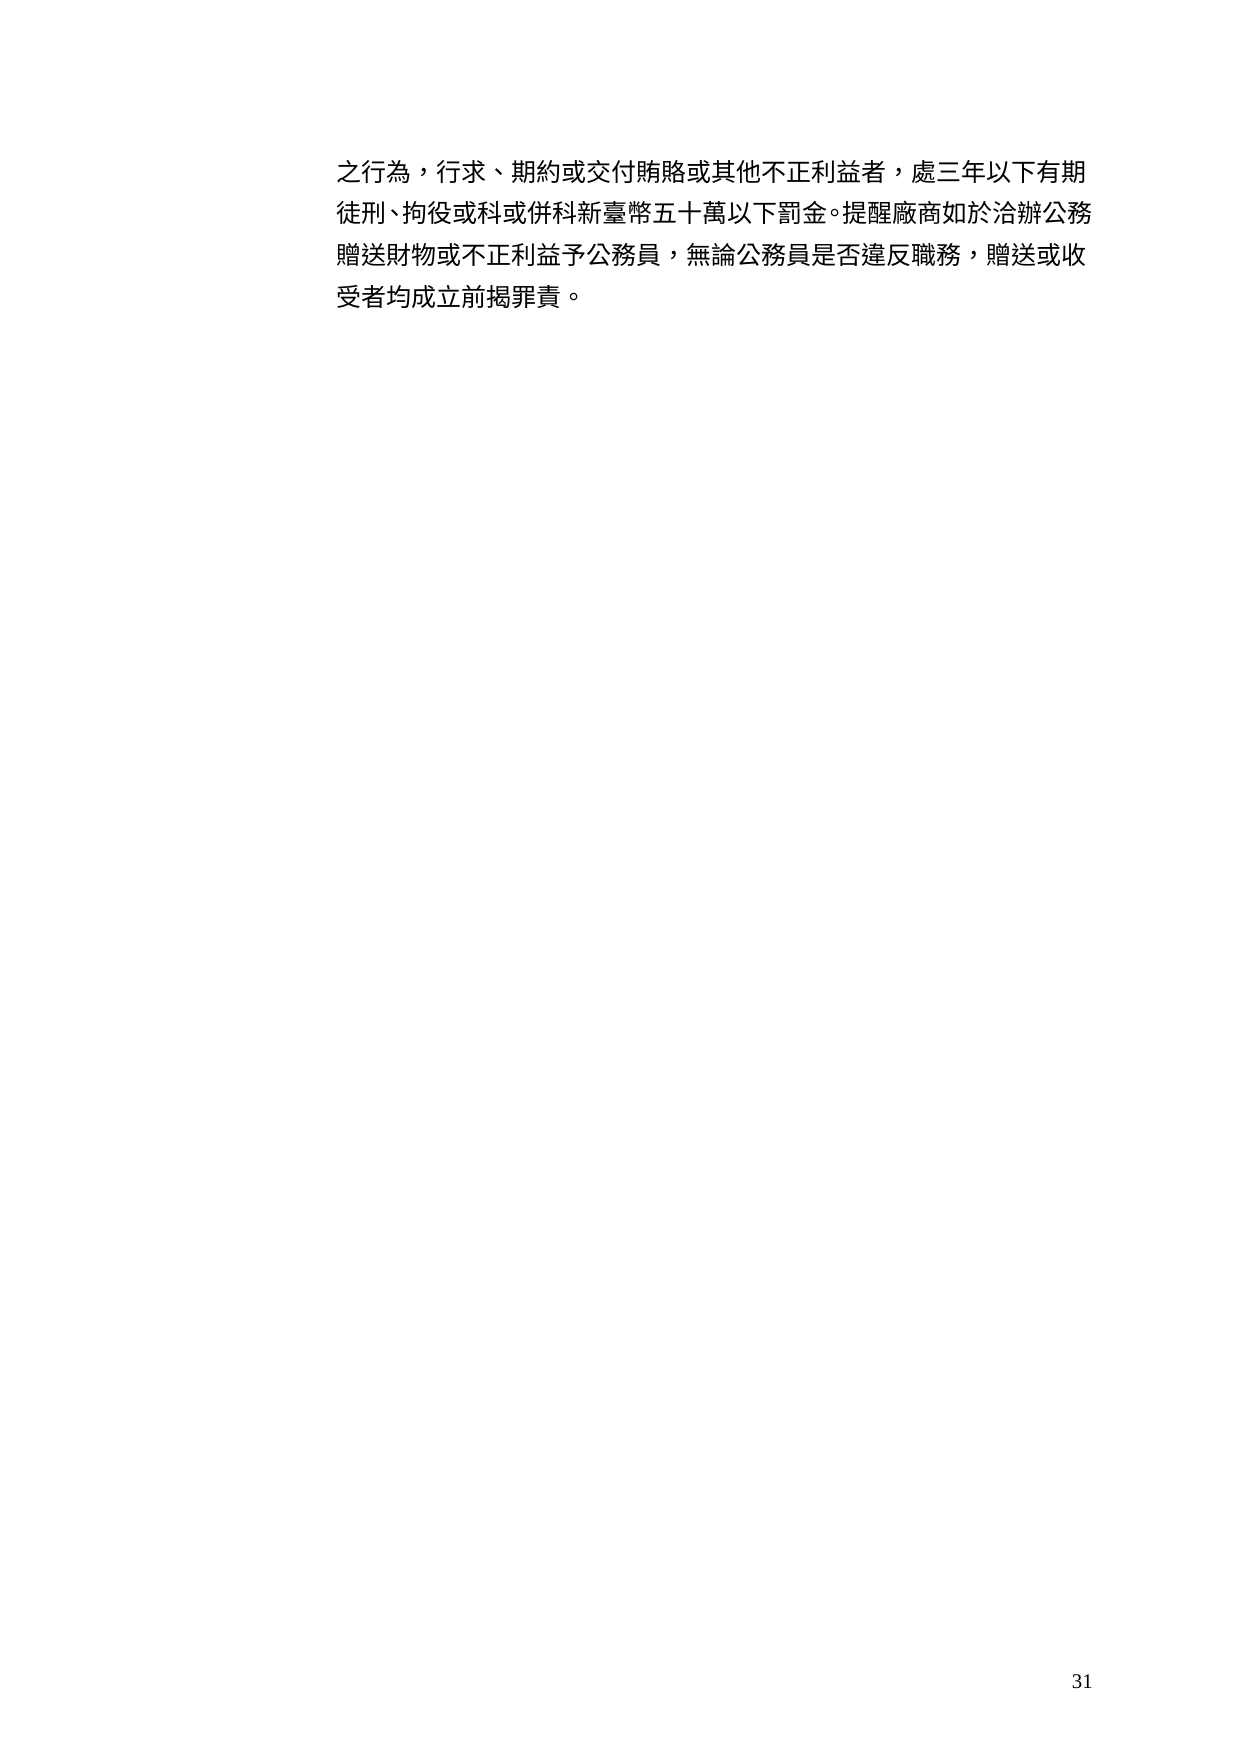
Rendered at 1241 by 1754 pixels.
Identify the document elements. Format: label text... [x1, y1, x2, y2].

subtitle 之行為，行求、期約或交付賄賂或其他不正利益者，處三年以下有期徒刑、拘役或科或併科新臺幣五十萬以下罰金。提醒廠商如於洽辦公務贈送財物或不正利益予公務員，無論公務員是否違反職務，贈送或收受者均成立前揭罪責。 [207, 148, 1092, 314]
